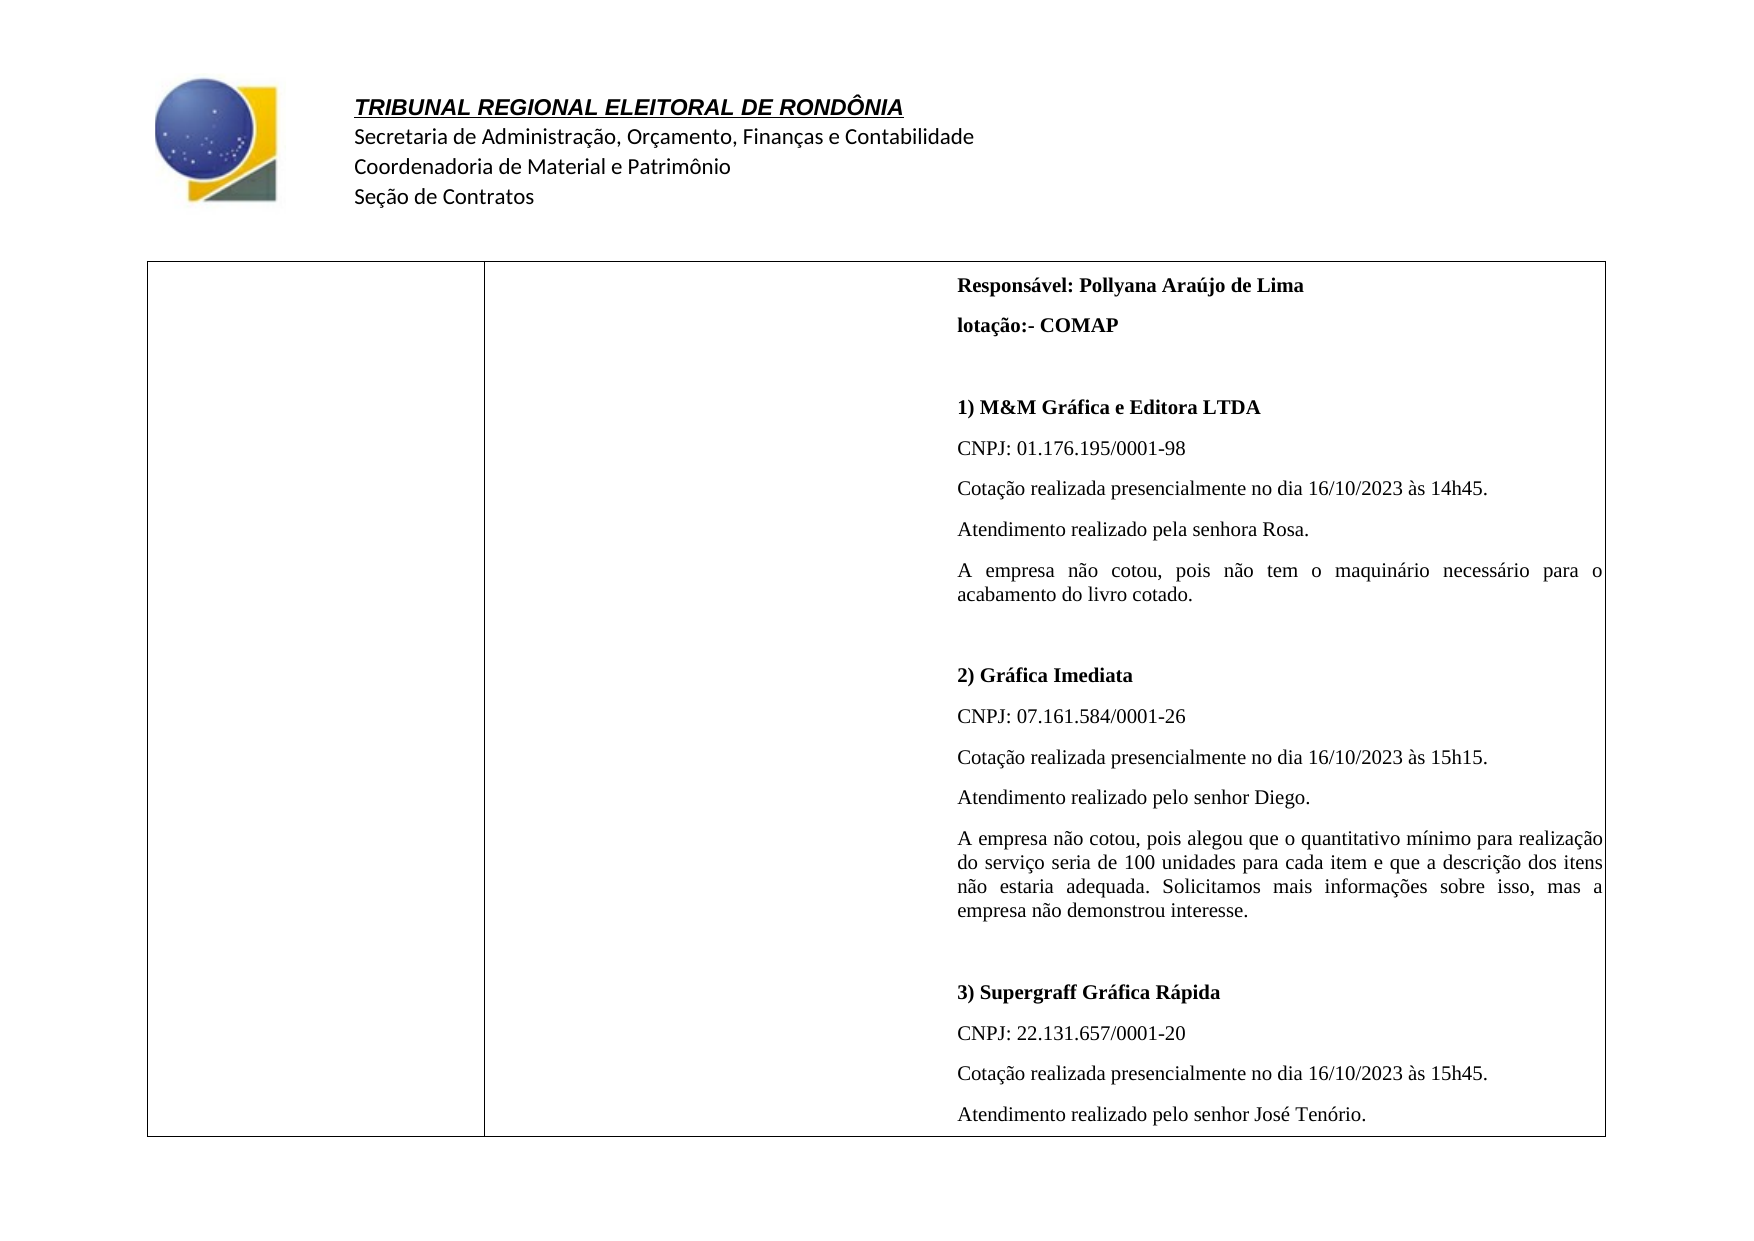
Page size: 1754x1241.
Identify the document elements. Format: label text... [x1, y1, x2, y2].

table_cell [148, 262, 484, 1136]
table_cell Responsável: Pollyana Araújo de Lima lotação:- COMAP 1) M&M Gráfica e Editora LTDA CNPJ: 01.176.195/0001-98 Cotação realizada presencialmente no dia 16/10/2023 às 14h45. Atendimento realizado pela senhora Rosa. A empresa não cotou, pois não tem o maquinário necessário para o acabamento do livro cotado. 2) Gráfica Imediata CNPJ: 07.161.584/0001-26 Cotação realizada presencialmente no dia 16/10/2023 às 15h15. Atendimento realizado pelo senhor Diego. A empresa não cotou, pois alegou que o quantitativo mínimo para realização do serviço seria de 100 unidades para cada item e que a descrição dos itens não estaria adequada. Solicitamos mais informações sobre isso, mas a empresa não demonstrou interesse. 3) Supergraff Gráfica Rápida CNPJ: 22.131.657/0001-20 Cotação realizada presencialmente no dia 16/10/2023 às 15h45. Atendimento realizado pelo senhor José Tenório. [485, 262, 1605, 1136]
